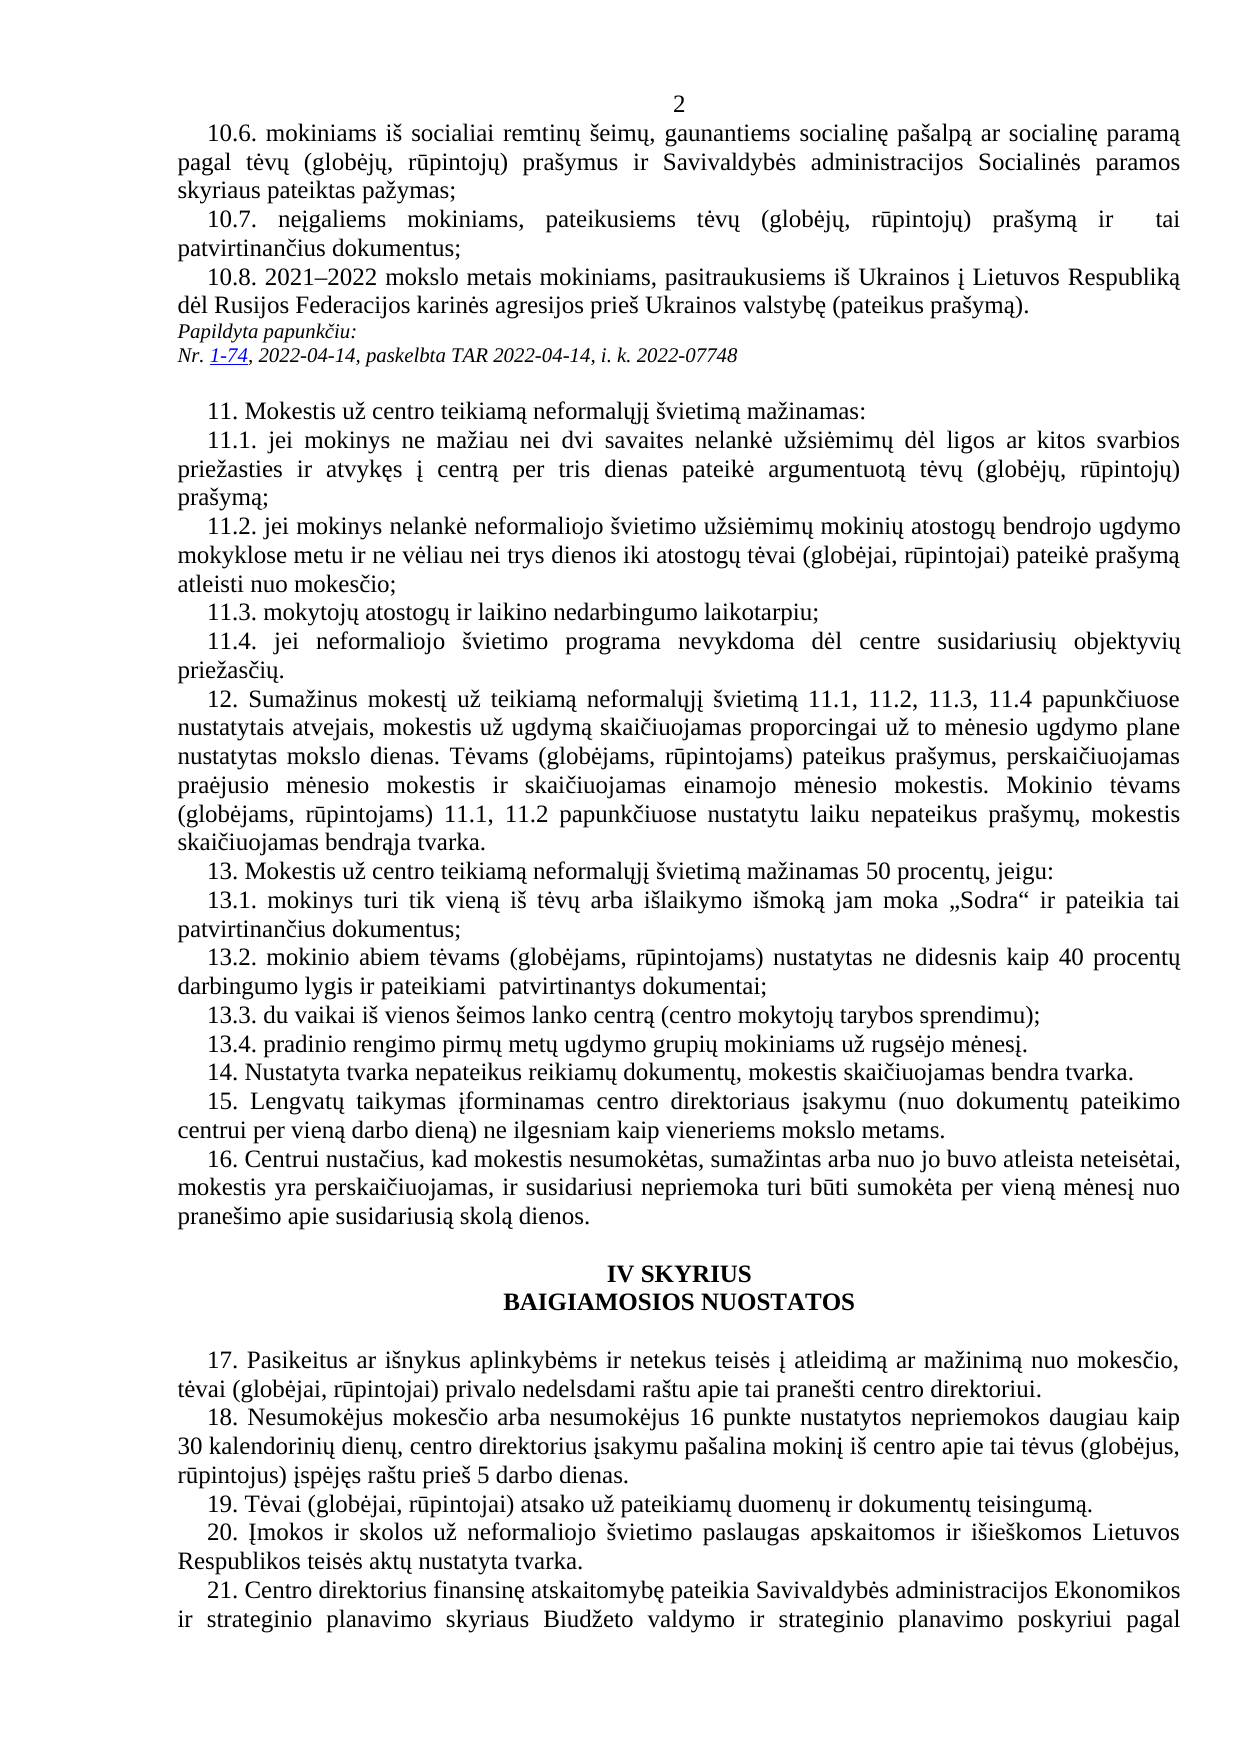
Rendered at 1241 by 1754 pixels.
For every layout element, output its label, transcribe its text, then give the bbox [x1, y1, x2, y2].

text 13.3. du vaikai iš vienos šeimos lanko centrą (centro mokytojų tarybos sprendimu); [177, 1000, 1181, 1029]
text 11.3. mokytojų atostogų ir laikino nedarbingumo laikotarpiu; [177, 597, 1181, 626]
text 16. Centrui nustačius, kad mokestis nesumokėtas, sumažintas arba nuo jo buvo atleista neteisėtai, mokestis yra perskaičiuojamas, ir susidariusi nepriemoka turi būti sumokėta per vieną mėnesį nuo pranešimo apie susidariusią skolą dienos. [177, 1144, 1181, 1230]
text 10.7. neįgaliems mokiniams, pateikusiems tėvų (globėjų, rūpintojų) prašymą ir tai patvirtinančius dokumentus; [177, 204, 1181, 262]
text 12. Sumažinus mokestį už teikiamą neformalųjį švietimą 11.1, 11.2, 11.3, 11.4 papunkčiuose nustatytais atvejais, mokestis už ugdymą skaičiuojamas proporcingai už to mėnesio ugdymo plane nustatytas mokslo dienas. Tėvams (globėjams, rūpintojams) pateikus prašymus, perskaičiuojamas praėjusio mėnesio mokestis ir skaičiuojamas einamojo mėnesio mokestis. Mokinio tėvams (globėjams, rūpintojams) 11.1, 11.2 papunkčiuose nustatytu laiku nepateikus prašymų, mokestis skaičiuojamas bendrąja tvarka. [177, 684, 1181, 856]
text 20. Įmokos ir skolos už neformaliojo švietimo paslaugas apskaitomos ir išieškomos Lietuvos Respublikos teisės aktų nustatyta tvarka. [177, 1517, 1181, 1575]
text 19. Tėvai (globėjai, rūpintojai) atsako už pateikiamų duomenų ir dokumentų teisingumą. [177, 1489, 1181, 1517]
text 14. Nustatyta tvarka nepateikus reikiamų dokumentų, mokestis skaičiuojamas bendra tvarka. [177, 1057, 1181, 1086]
text Nr. 1-74, 2022-04-14, paskelbta TAR 2022-04-14, i. k. 2022-07748 [177, 343, 1181, 367]
text 13.1. mokinys turi tik vieną iš tėvų arba išlaikymo išmoką jam moka „Sodra“ ir pateikia tai patvirtinančius dokumentus; [177, 885, 1181, 942]
text 15. Lengvatų taikymas įforminamas centro direktoriaus įsakymu (nuo dokumentų pateikimo centrui per vieną darbo dieną) ne ilgesniam kaip vieneriems mokslo metams. [177, 1086, 1181, 1144]
text 13.2. mokinio abiem tėvams (globėjams, rūpintojams) nustatytas ne didesnis kaip 40 procentų darbingumo lygis ir pateikiami patvirtinantys dokumentai; [177, 942, 1181, 1000]
text 18. Nesumokėjus mokesčio arba nesumokėjus 16 punkte nustatytos nepriemokos daugiau kaip 30 kalendorinių dienų, centro direktorius įsakymu pašalina mokinį iš centro apie tai tėvus (globėjus, rūpintojus) įspėjęs raštu prieš 5 darbo dienas. [177, 1402, 1181, 1489]
text 10.6. mokiniams iš socialiai remtinų šeimų, gaunantiems socialinę pašalpą ar socialinę paramą pagal tėvų (globėjų, rūpintojų) prašymus ir Savivaldybės administracijos Socialinės paramos skyriaus pateiktas pažymas; [177, 118, 1181, 204]
text IV SKYRIUS [177, 1259, 1181, 1287]
text BAIGIAMOSIOS NUOSTATOS [177, 1287, 1181, 1316]
text 11.2. jei mokinys nelankė neformaliojo švietimo užsiėmimų mokinių atostogų bendrojo ugdymo mokyklose metu ir ne vėliau nei trys dienos iki atostogų tėvai (globėjai, rūpintojai) pateikė prašymą atleisti nuo mokesčio; [177, 511, 1181, 597]
text 13. Mokestis už centro teikiamą neformalųjį švietimą mažinamas 50 procentų, jeigu: [177, 856, 1181, 885]
text 21. Centro direktorius finansinę atskaitomybę pateikia Savivaldybės administracijos Ekonomikos ir strateginio planavimo skyriaus Biudžeto valdymo ir strateginio planavimo poskyriui pagal [177, 1575, 1181, 1632]
text 11.4. jei neformaliojo švietimo programa nevykdoma dėl centre susidariusių objektyvių priežasčių. [177, 626, 1181, 684]
text Papildyta papunkčiu: [177, 319, 1181, 343]
text 11.1. jei mokinys ne mažiau nei dvi savaites nelankė užsiėmimų dėl ligos ar kitos svarbios priežasties ir atvykęs į centrą per tris dienas pateikė argumentuotą tėvų (globėjų, rūpintojų) prašymą; [177, 425, 1181, 511]
text 11. Mokestis už centro teikiamą neformalųjį švietimą mažinamas: [177, 396, 1181, 425]
text 17. Pasikeitus ar išnykus aplinkybėms ir netekus teisės į atleidimą ar mažinimą nuo mokesčio, tėvai (globėjai, rūpintojai) privalo nedelsdami raštu apie tai pranešti centro direktoriui. [177, 1345, 1181, 1402]
text 10.8. 2021–2022 mokslo metais mokiniams, pasitraukusiems iš Ukrainos į Lietuvos Respubliką dėl Rusijos Federacijos karinės agresijos prieš Ukrainos valstybę (pateikus prašymą). [177, 262, 1181, 319]
text 13.4. pradinio rengimo pirmų metų ugdymo grupių mokiniams už rugsėjo mėnesį. [177, 1029, 1181, 1057]
